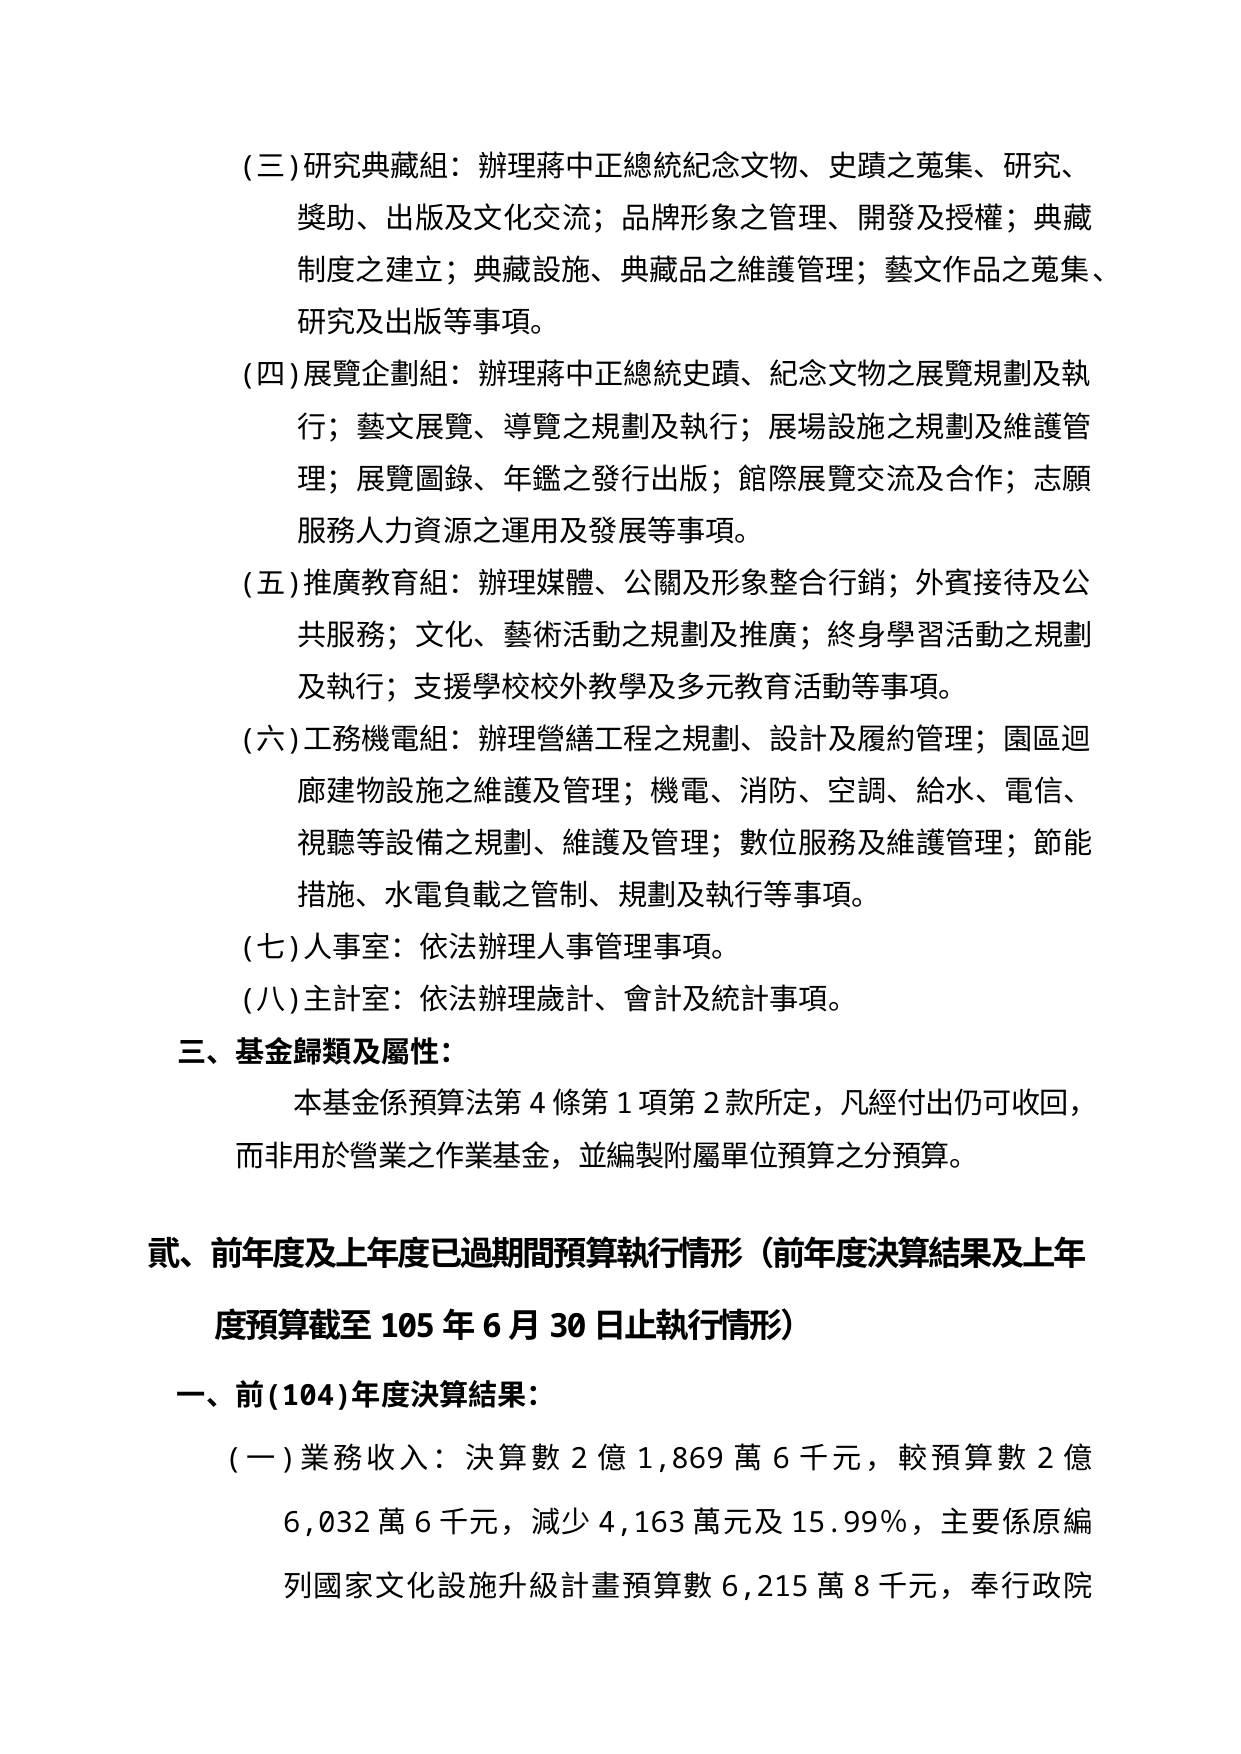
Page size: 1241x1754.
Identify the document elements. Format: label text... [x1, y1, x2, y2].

text (六)工務機電組：辦理營繕工程之規劃、設計及履約管理；園區迴廊建物設施之維護及管理；機電、消防、空調、給水、電信、視聽等設備之規劃、維護及管理；數位服務及維護管理；節能措施、水電負載之管制、規劃及執行等事項。 [239, 706, 1093, 914]
text (七)人事室：依法辦理人事管理事項。 [239, 914, 1093, 966]
text 一、前(104)年度決算結果： [177, 1372, 1093, 1414]
text (八)主計室：依法辦理歲計、會計及統計事項。 [239, 966, 1093, 1018]
text 三、基金歸類及屬性： [148, 1018, 1093, 1070]
text 貮、前年度及上年度已過期間預算執行情形（前年度決算結果及上年度預算截至105年6月30日止執行情形） [148, 1227, 1093, 1347]
text 本基金係預算法第4條第1項第2款所定，凡經付出仍可收回，而非用於營業之作業基金，並編製附屬單位預算之分預算。 [177, 1070, 1093, 1174]
text (一)業務收入：決算數2億1,869萬6千元，較預算數2億6,032萬6千元，減少4,163萬元及15.99％，主要係原編列國家文化設施升級計畫預算數6,215萬8千元，奉行政院 [224, 1435, 1093, 1604]
text (四)展覽企劃組：辦理蔣中正總統史蹟、紀念文物之展覽規劃及執行；藝文展覽、導覽之規劃及執行；展場設施之規劃及維護管理；展覽圖錄、年鑑之發行出版；館際展覽交流及合作；志願服務人力資源之運用及發展等事項。 [239, 341, 1093, 549]
text (三)研究典藏組：辦理蔣中正總統紀念文物、史蹟之蒐集、研究、獎助、出版及文化交流；品牌形象之管理、開發及授權；典藏制度之建立；典藏設施、典藏品之維護管理；藝文作品之蒐集、研究及出版等事項。 [239, 133, 1093, 341]
text (五)推廣教育組：辦理媒體、公關及形象整合行銷；外賓接待及公共服務；文化、藝術活動之規劃及推廣；終身學習活動之規劃及執行；支援學校校外教學及多元教育活動等事項。 [239, 549, 1093, 706]
